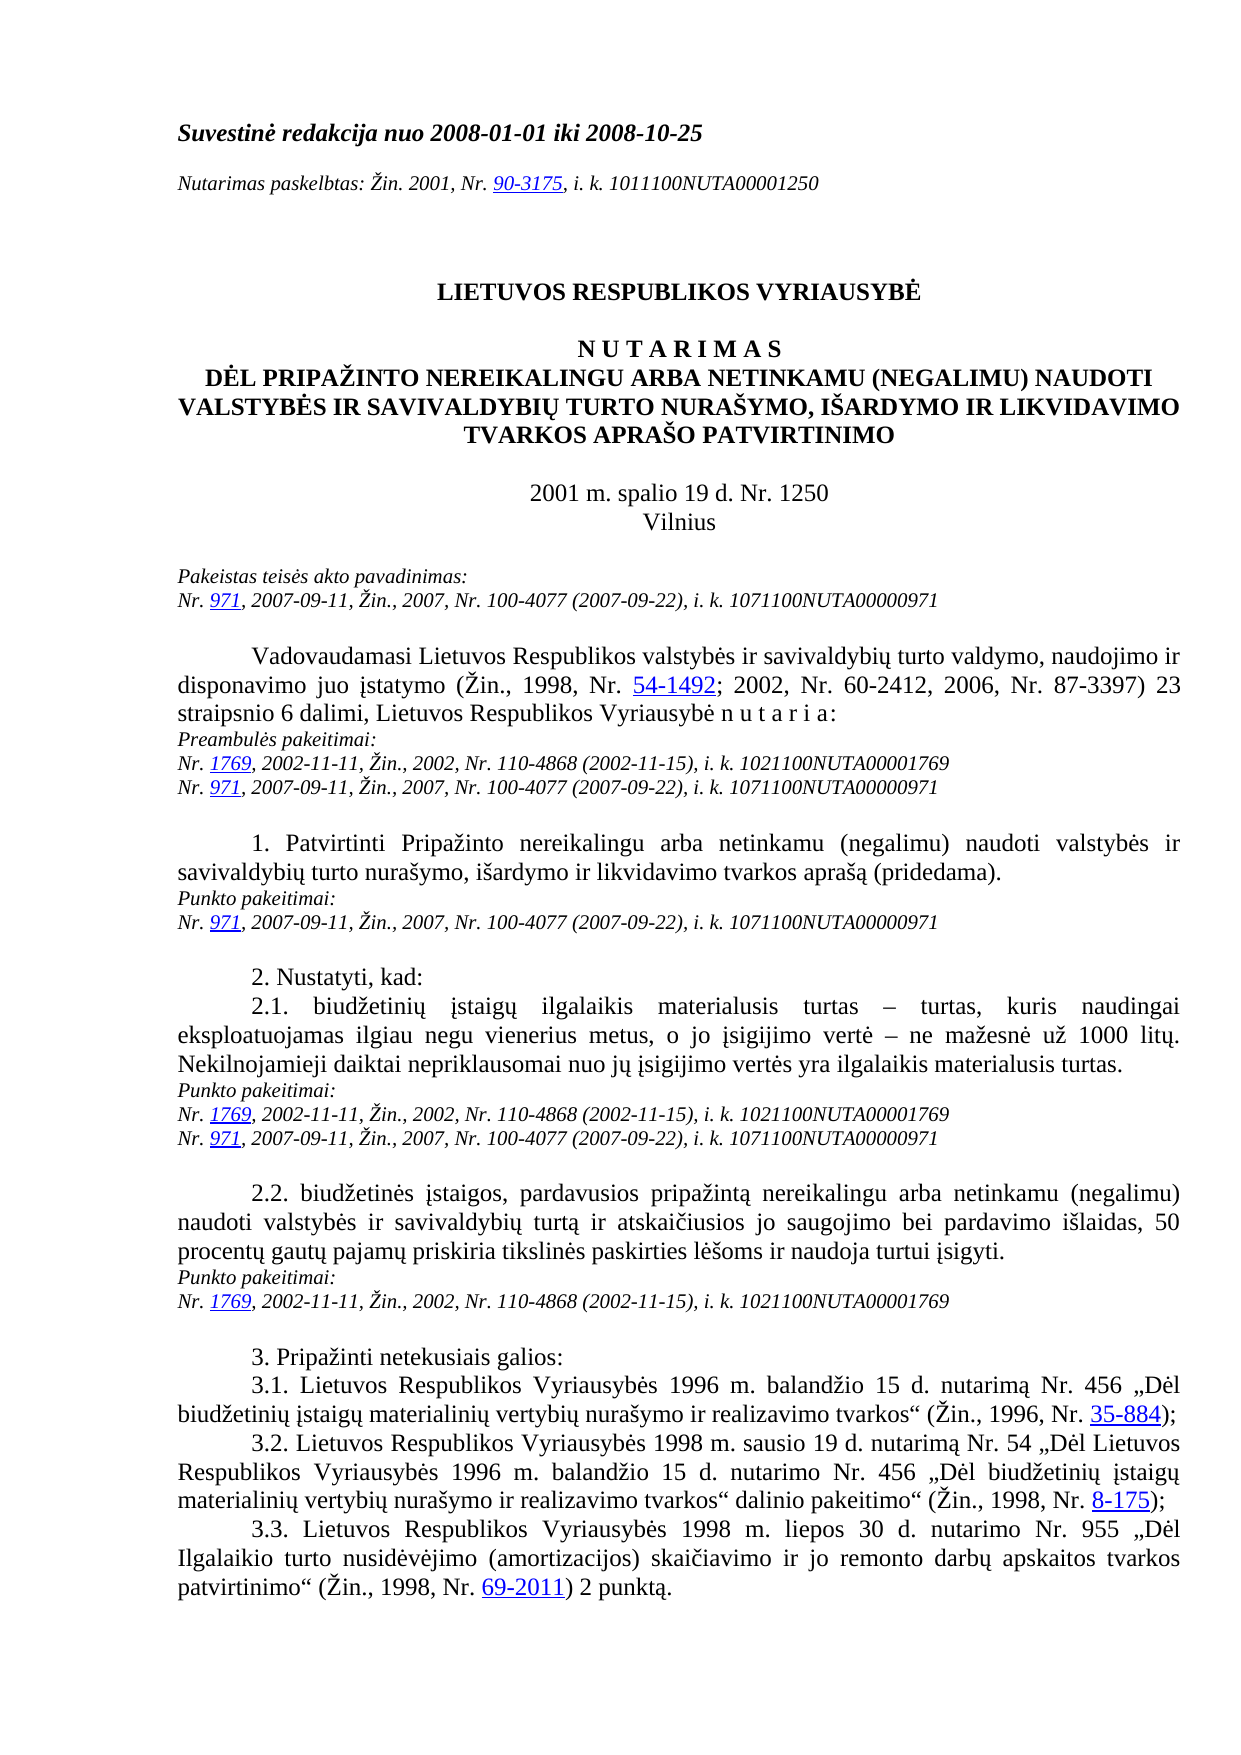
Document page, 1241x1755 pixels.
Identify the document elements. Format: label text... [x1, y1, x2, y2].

text Punkto pakeitimai: [177, 1265, 1181, 1289]
text 2.1. biudžetinių įstaigų ilgalaikis materialusis turtas – turtas, kuris naudingai eksploatuojamas ilgiau negu vienerius metus, o jo įsigijimo vertė – ne mažesnė už 1000 litų. Nekilnojamieji daiktai nepriklausomai nuo jų įsigijimo vertės yra ilgalaikis materialusis turtas. [177, 991, 1181, 1077]
text Punkto pakeitimai: [177, 886, 1181, 910]
text Preambulės pakeitimai: [177, 727, 1181, 751]
text 3. Pripažinti netekusiais galios: [177, 1342, 1181, 1370]
text DĖL PRIPAŽINTO NEREIKALINGU ARBA NETINKAMU (NEGALIMU) NAUDOTI VALSTYBĖS IR SAVIVALDYBIŲ TURTO NURAŠYMO, IŠARDYMO IR LIKVIDAVIMO TVARKOS APRAŠO PATVIRTINIMO [177, 363, 1181, 449]
text 2001 m. spalio 19 d. Nr. 1250 [177, 478, 1181, 507]
text Nr. 1769, 2002-11-11, Žin., 2002, Nr. 110-4868 (2002-11-15), i. k. 1021100NUTA00001769 [177, 1289, 1181, 1313]
text Nr. 971, 2007-09-11, Žin., 2007, Nr. 100-4077 (2007-09-22), i. k. 1071100NUTA00000971 [177, 910, 1181, 934]
text Vilnius [177, 507, 1181, 535]
text 2.2. biudžetinės įstaigos, pardavusios pripažintą nereikalingu arba netinkamu (negalimu) naudoti valstybės ir savivaldybių turtą ir atskaičiusios jo saugojimo bei pardavimo išlaidas, 50 procentų gautų pajamų priskiria tikslinės paskirties lėšoms ir naudoja turtui įsigyti. [177, 1178, 1181, 1265]
text 1. Patvirtinti Pripažinto nereikalingu arba netinkamu (negalimu) naudoti valstybės ir savivaldybių turto nurašymo, išardymo ir likvidavimo tvarkos aprašą (pridedama). [177, 828, 1181, 886]
text 3.1. Lietuvos Respublikos Vyriausybės 1996 m. balandžio 15 d. nutarimą Nr. 456 „Dėl biudžetinių įstaigų materialinių vertybių nurašymo ir realizavimo tvarkos“ (Žin., 1996, Nr. 35-884); [177, 1370, 1181, 1428]
text 2. Nustatyti, kad: [177, 962, 1181, 991]
text Vadovaudamasi Lietuvos Respublikos valstybės ir savivaldybių turto valdymo, naudojimo ir disponavimo juo įstatymo (Žin., 1998, Nr. 54-1492; 2002, Nr. 60-2412, 2006, Nr. 87-3397) 23 straipsnio 6 dalimi, Lietuvos Respublikos Vyriausybė nutaria: [177, 641, 1181, 727]
text 3.3. Lietuvos Respublikos Vyriausybės 1998 m. liepos 30 d. nutarimo Nr. 955 „Dėl Ilgalaikio turto nusidėvėjimo (amortizacijos) skaičiavimo ir jo remonto darbų apskaitos tvarkos patvirtinimo“ (Žin., 1998, Nr. 69-2011) 2 punktą. [177, 1514, 1181, 1600]
text N U T A R I M A S [177, 334, 1181, 363]
text Nr. 1769, 2002-11-11, Žin., 2002, Nr. 110-4868 (2002-11-15), i. k. 1021100NUTA00001769 [177, 1102, 1181, 1126]
text Nr. 971, 2007-09-11, Žin., 2007, Nr. 100-4077 (2007-09-22), i. k. 1071100NUTA00000971 [177, 775, 1181, 799]
text 3.2. Lietuvos Respublikos Vyriausybės 1998 m. sausio 19 d. nutarimą Nr. 54 „Dėl Lietuvos Respublikos Vyriausybės 1996 m. balandžio 15 d. nutarimo Nr. 456 „Dėl biudžetinių įstaigų materialinių vertybių nurašymo ir realizavimo tvarkos“ dalinio pakeitimo“ (Žin., 1998, Nr. 8-175); [177, 1428, 1181, 1514]
text Nr. 1769, 2002-11-11, Žin., 2002, Nr. 110-4868 (2002-11-15), i. k. 1021100NUTA00001769 [177, 751, 1181, 775]
text Nutarimas paskelbtas: Žin. 2001, Nr. 90-3175, i. k. 1011100NUTA00001250 [177, 171, 1181, 195]
text Suvestinė redakcija nuo 2008-01-01 iki 2008-10-25 [177, 118, 1181, 147]
text LIETUVOS RESPUBLIKOS VYRIAUSYBĖ [177, 277, 1181, 305]
text Punkto pakeitimai: [177, 1077, 1181, 1102]
text Nr. 971, 2007-09-11, Žin., 2007, Nr. 100-4077 (2007-09-22), i. k. 1071100NUTA00000971 [177, 1126, 1181, 1150]
text Pakeistas teisės akto pavadinimas: [177, 564, 1181, 588]
text Nr. 971, 2007-09-11, Žin., 2007, Nr. 100-4077 (2007-09-22), i. k. 1071100NUTA00000971 [177, 588, 1181, 612]
